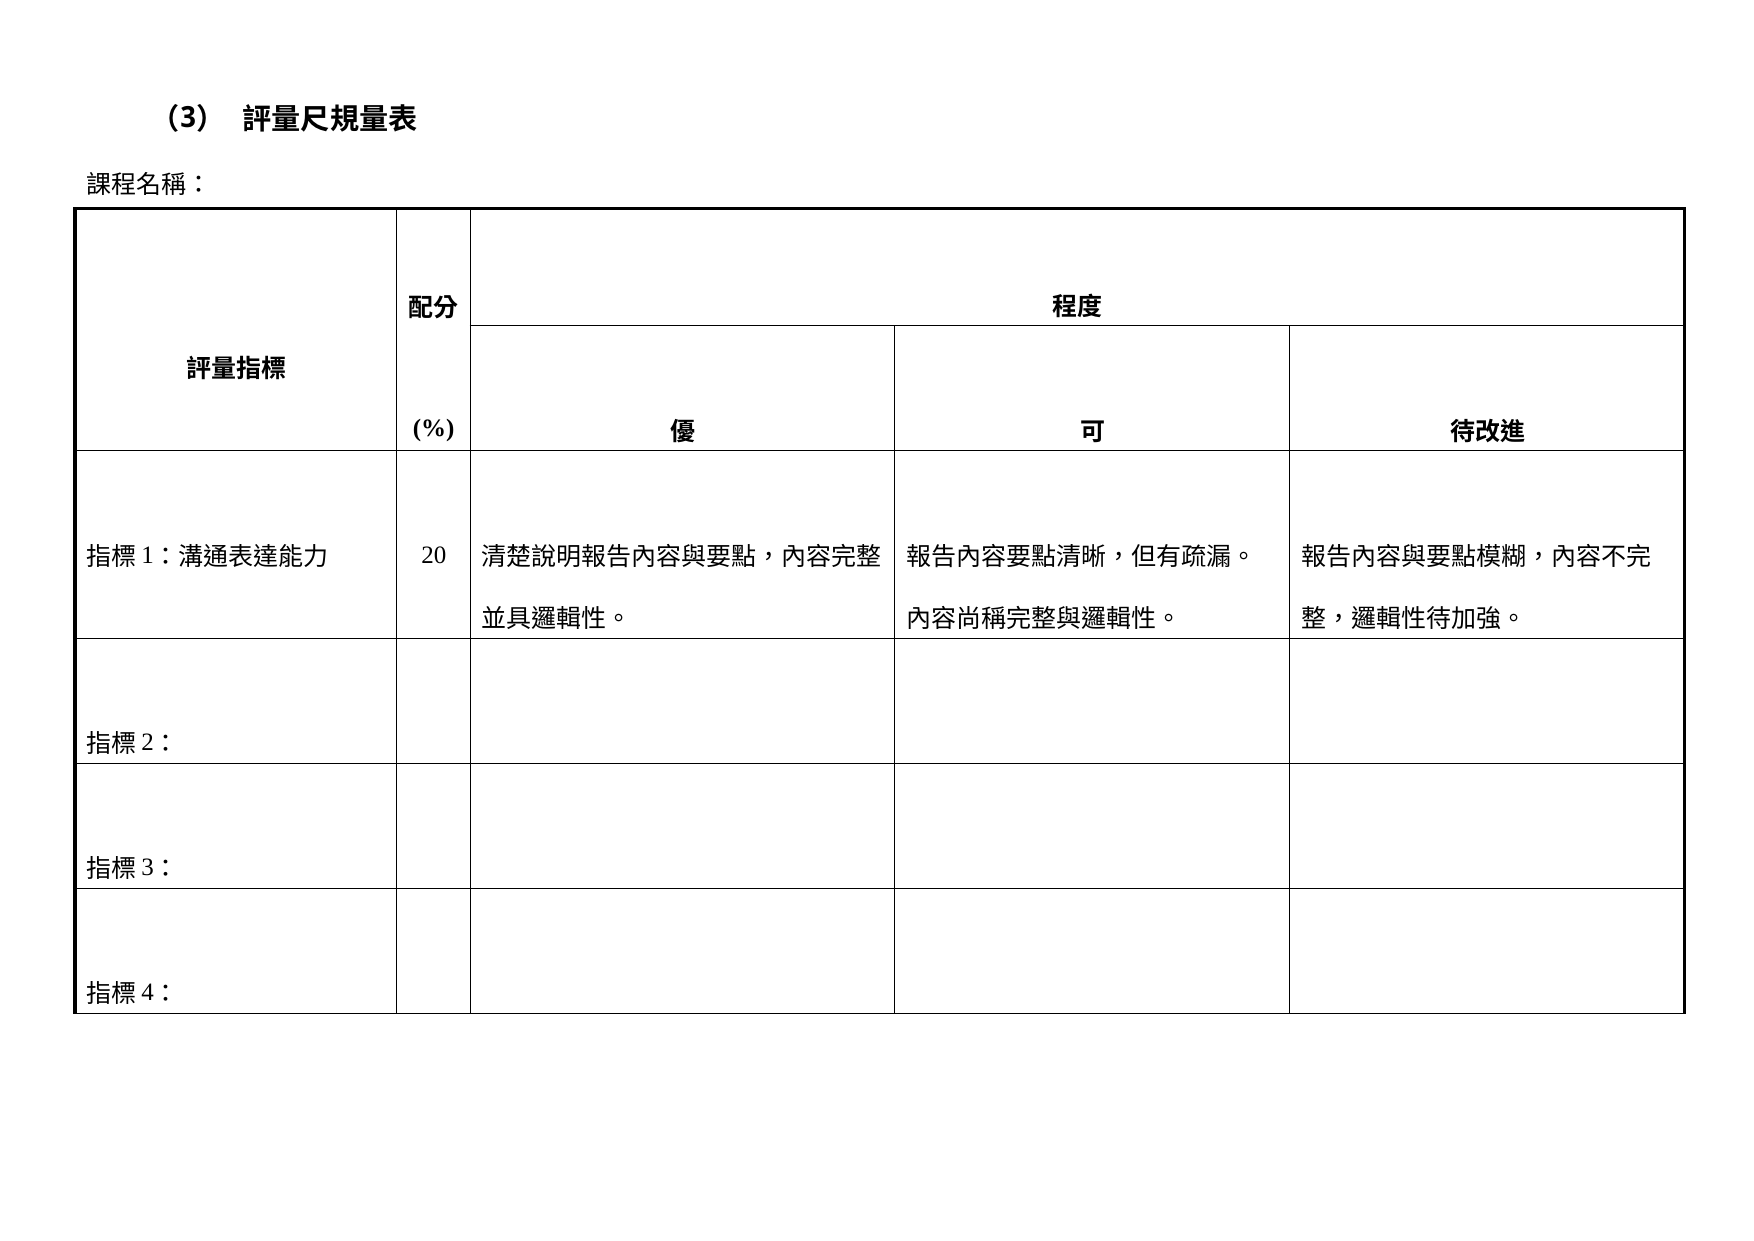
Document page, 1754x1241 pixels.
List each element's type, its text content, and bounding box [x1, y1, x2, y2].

table_cell [397, 889, 470, 1012]
table_cell [471, 764, 894, 887]
table_cell 指標1：溝通表達能力 [77, 451, 396, 637]
table_cell 20 [397, 451, 470, 637]
table_cell [1290, 889, 1683, 1012]
table_cell [895, 639, 1289, 762]
table_cell 清楚說明報告內容與要點，內容完整並具邏輯性。 [471, 451, 894, 637]
table_header [880, 138, 1685, 207]
table_cell [471, 639, 894, 762]
table_cell 程度 [471, 210, 1683, 325]
table_cell 優 [471, 326, 894, 450]
table_cell 指標3： [77, 764, 396, 887]
table_cell [471, 889, 894, 1012]
table_cell [895, 764, 1289, 887]
table_cell 報告內容與要點模糊，內容不完整，邏輯性待加強。 [1290, 451, 1683, 637]
list 評量尺規量表 [150, 75, 1679, 137]
table_cell [1290, 639, 1683, 762]
table_header 課程名稱： [75, 138, 880, 207]
table_cell [397, 639, 470, 762]
table_cell [1290, 764, 1683, 887]
table_cell [895, 889, 1289, 1012]
table_cell 指標4： [77, 889, 396, 1012]
table_cell 指標2： [77, 639, 396, 762]
table_cell 評量指標 [77, 210, 396, 450]
table_cell [397, 764, 470, 887]
table_cell 待改進 [1290, 326, 1683, 450]
table_cell 可 [895, 326, 1289, 450]
table_cell 報告內容要點清晰，但有疏漏。內容尚稱完整與邏輯性。 [895, 451, 1289, 637]
table_cell 配分 (%) [397, 210, 470, 450]
